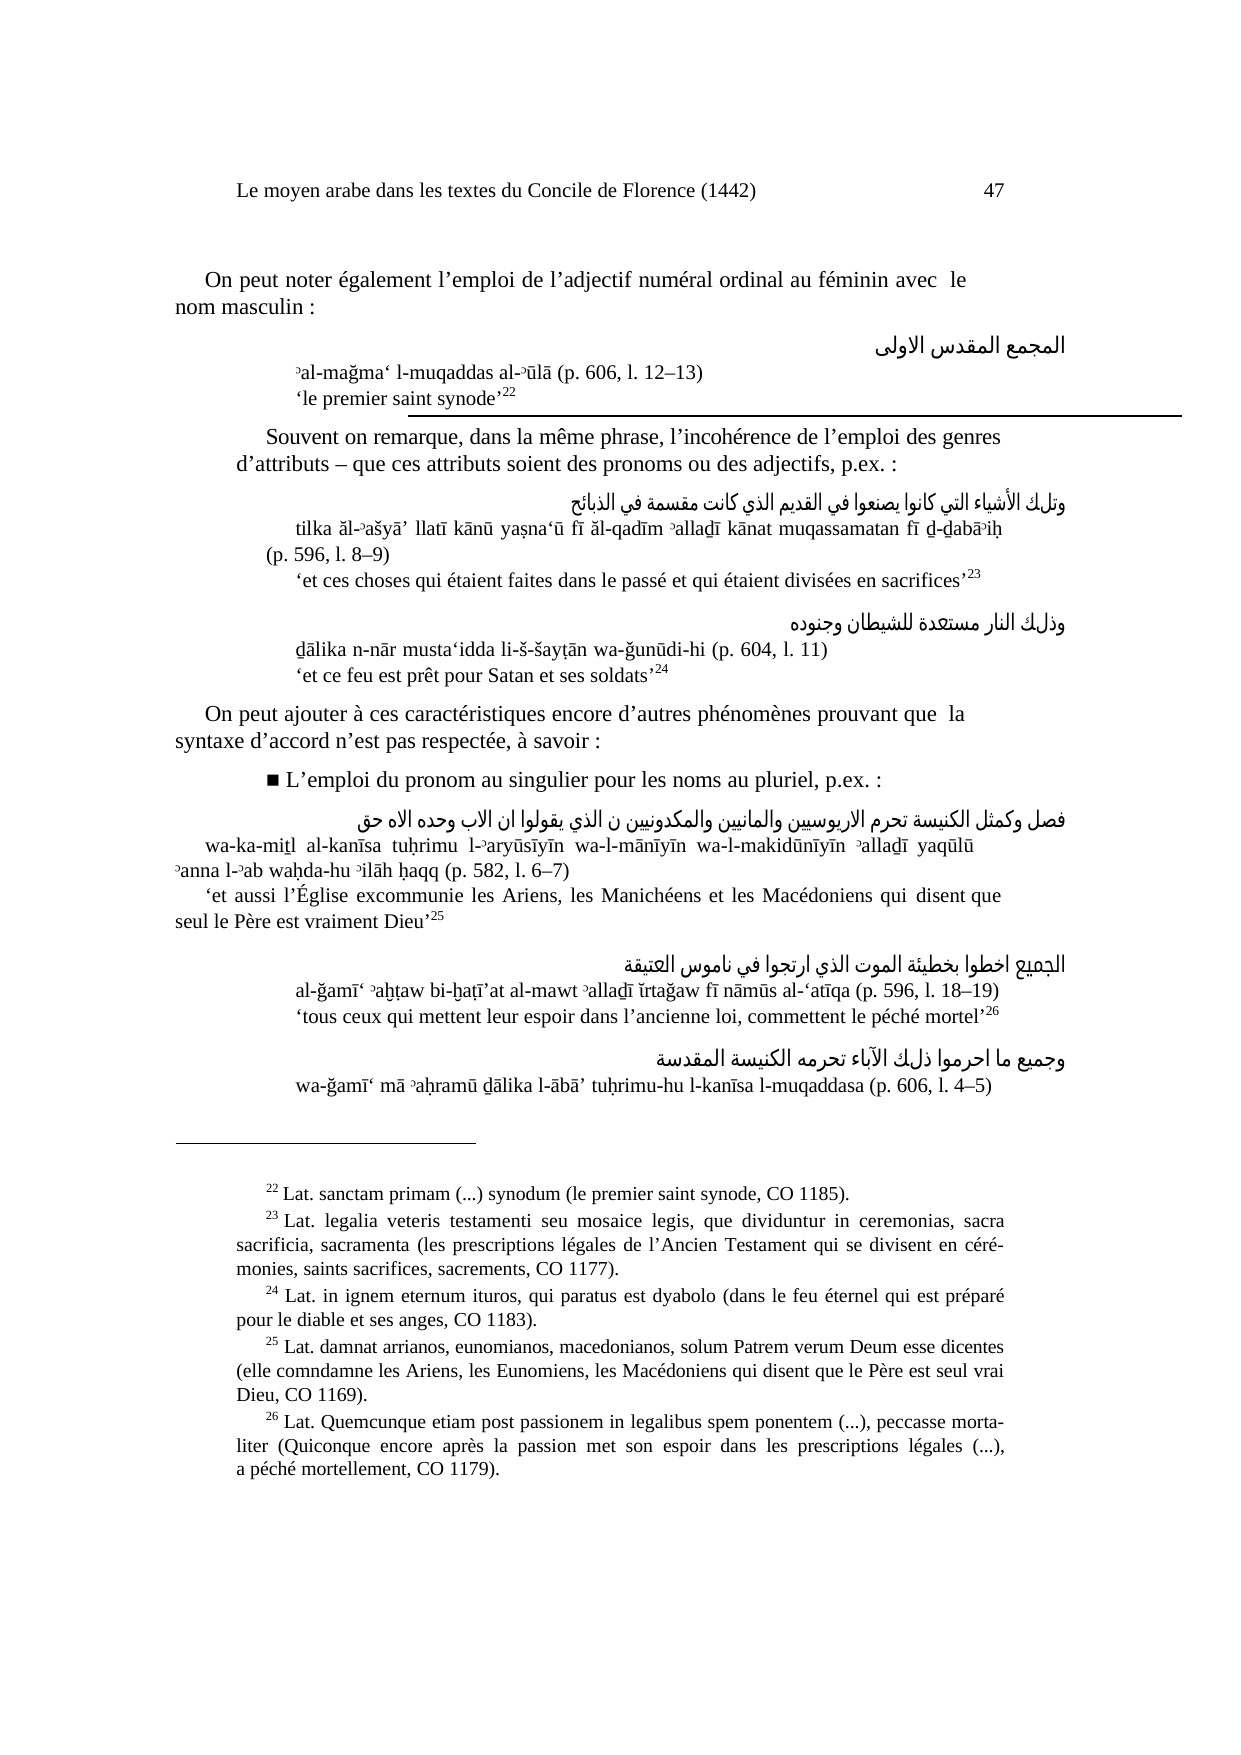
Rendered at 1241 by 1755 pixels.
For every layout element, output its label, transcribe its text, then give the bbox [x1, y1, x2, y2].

text tilka ăl-ᵓašyā’ llatī kānū yaṣna‘ū fī ăl-qadīm ᵓallaḏī kānat muqassamatan fī ḏ-ḏabāᵓiḥ [295, 516, 1066, 540]
text ‘et ces choses qui étaient faites dans le passé et qui étaient divisées en sacrifices’23 [295, 566, 1066, 592]
text ḏālika n-nār musta‘idda li-š-šayṭān wa-ǧunūdi-hi (p. 604, l. 11) ‘et ce feu est prêt pour Satan et ses soldats’24 [295, 637, 848, 687]
text wa-ğamī‘ mā ᵓaḥramū ḏālika l-ābā’ tuḥrimu-hu l-kanīsa l-muqaddasa (p. 606, l. 4‒5) [295, 1073, 1066, 1097]
text 23 Lat. legalia veteris testamenti seu mosaice legis, que dividuntur in ceremonias, sacra sacrificia, sacramenta (les prescriptions légales de l’Ancien Testament qui se divisent en céré- monies, saints sacrifices, sacrements, CO 1177). [236, 1208, 1005, 1280]
text 25 Lat. damnat arrianos, eunomianos, macedonianos, solum Patrem verum Deum esse dicentes (elle comndamne les Ariens, les Eunomiens, les Macédoniens qui disent que le Père est seul vrai Dieu, CO 1169). [236, 1333, 1005, 1406]
subtitle On peut ajouter à ces caractéristiques encore d’autres phénomènes prouvant que la syntaxe d’accord n’est pas respectée, à savoir : [175, 700, 1005, 753]
subtitle وجميع ما احرموا ذلﻚ اﻵباء تحرمه الكنيسة المقدسة [593, 1046, 1066, 1072]
text فصل وكمثل الكنيسة تحرم اﻻريوسيين والمانيين والمكدونيين ن الذي يقولوا ان اﻻب وحده اﻻه حق [279, 806, 1066, 832]
text ᵓal-mağma‘ l-muqaddas al-ᵓūlā (p. 606, l. 12‒13) ‘le premier saint synode’22 [295, 360, 706, 410]
subtitle وذلﻚ النار مستعدة للشيطان وجنوده [715, 609, 1066, 636]
text 26 Lat. Quemcunque etiam post passionem in legalibus spem ponentem (...), peccasse morta- liter (Quiconque encore après la passion met son espoir dans les prescriptions légales (...), a péché mortellement, CO 1179). [236, 1408, 1005, 1480]
list L’emploi du pronom au singulier pour les noms au pluriel, p.ex. : [266, 766, 1066, 793]
text ‘et aussi l’Église excommunie les Ariens, les Manichéens et les Macédoniens qui disent que seul le Père est vraiment Dieu’25 [175, 883, 1005, 933]
text 22 Lat. sanctam primam (...) synodum (le premier saint synode, CO 1185). [266, 1181, 1066, 1205]
text al-ğamī‘ ᵓaḫṭaw bi-ḫaṭī’at al-mawt ᵓallaḏī ῐrtağaw fī nāmūs al-‘atīqa (p. 596, l. 18‒19) ‘tous ceux qui mettent leur espoir dans l’ancienne loi, commettent le péché mortel’26 [295, 978, 1004, 1028]
subtitle المجمع المقدس اﻻولى [811, 332, 1066, 359]
subtitle On peut noter également l’emploi de l’adjectif numéral ordinal au féminin avec le nom masculin : [175, 266, 1004, 319]
text (p. 596, l. 8‒9) [266, 541, 1066, 566]
text 24 Lat. in ignem eternum ituros, qui paratus est dyabolo (dans le feu éternel qui est préparé pour le diable et ses anges, CO 1183). [236, 1283, 1005, 1331]
text wa-ka-miṯl al-kanīsa tuḥrimu l-ᵓaryūsīyīn wa-l-mānīyīn wa-l-makidūnīyīn ᵓallaḏī yaqūlū ᵓanna l-ᵓab waḥda-hu ᵓilāh ḥaqq (p. 582, l. 6‒7) [175, 833, 1005, 882]
text Souvent on remarque, dans la même phrase, l’incohérence de l’emploi des genres d’attributs ‒ que ces attributs soient des pronoms ou des adjectifs, p.ex. : [236, 423, 1004, 476]
subtitle الجميع اخطوا بخطيئة الموت الذي ارتجوا في ناموس العتيقة [537, 951, 1066, 977]
text وتلﻚ اﻷشياء التي كانوا يصنعوا في القديم الذي كانت مقسمة في الذبائح [459, 489, 1066, 516]
